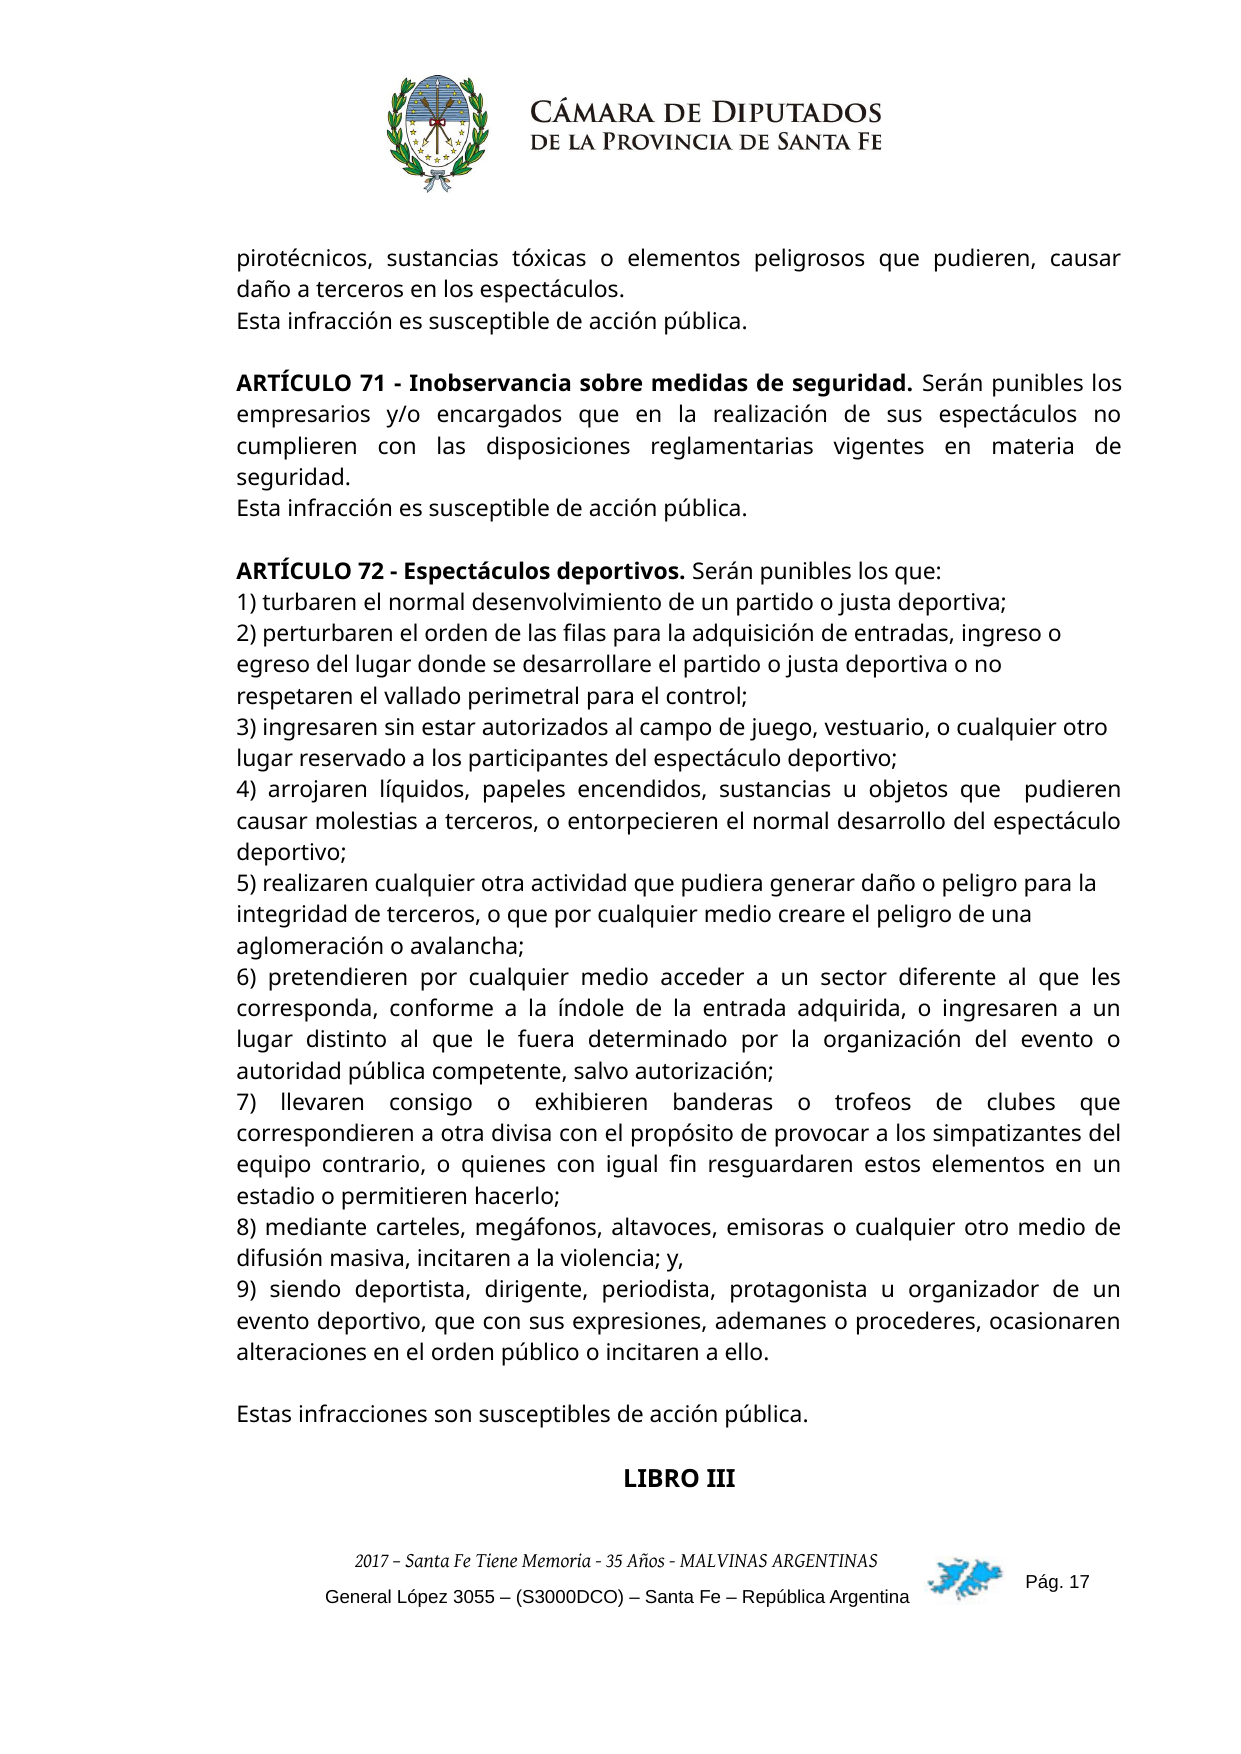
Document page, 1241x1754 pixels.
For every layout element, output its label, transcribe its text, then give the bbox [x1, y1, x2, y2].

picture [923, 1556, 1007, 1605]
picture [386, 75, 882, 197]
text 5) realizaren cualquier otra actividad que pudiera generar daño o peligro para la integridad de terceros, o que por cualquier medio creare el peligro de una aglomeración o avalancha; [236, 867, 1122, 961]
text LIBRO III [236, 1461, 1122, 1495]
text 9) siendo deportista, dirigente, periodista, protagonista u organizador de un evento deportivo, que con sus expresiones, ademanes o procederes, ocasionaren alteraciones en el orden público o incitaren a ello. [236, 1273, 1122, 1367]
text pirotécnicos, sustancias tóxicas o elementos peligrosos que pudieren, causar daño a terceros en los espectáculos. [236, 242, 1122, 305]
text 6) pretendieren por cualquier medio acceder a un sector diferente al que les corresponda, conforme a la índole de la entrada adquirida, o ingresaren a un lugar distinto al que le fuera determinado por la organización del evento o autoridad pública competente, salvo autorización; [236, 961, 1122, 1086]
text Esta infracción es susceptible de acción pública. [236, 305, 1122, 336]
text Estas infracciones son susceptibles de acción pública. [236, 1398, 1122, 1430]
text 2) perturbaren el orden de las filas para la adquisición de entradas, ingreso o egreso del lugar donde se desarrollare el partido o justa deportiva o no respetaren el vallado perimetral para el control; [236, 617, 1122, 711]
text 8) mediante carteles, megáfonos, altavoces, emisoras o cualquier otro medio de difusión masiva, incitaren a la violencia; y, [236, 1211, 1122, 1273]
text ARTÍCULO 71 - Inobservancia sobre medidas de seguridad. Serán punibles los empresarios y/o encargados que en la realización de sus espectáculos no cumplieren con las disposiciones reglamentarias vigentes en materia de seguridad. [236, 367, 1122, 492]
text 4) arrojaren líquidos, papeles encendidos, sustancias u objetos que pudieren causar molestias a terceros, o entorpecieren el normal desarrollo del espectáculo deportivo; [236, 773, 1122, 867]
text 1) turbaren el normal desenvolvimiento de un partido o justa deportiva; [236, 586, 1122, 617]
text 3) ingresaren sin estar autorizados al campo de juego, vestuario, o cualquier otro lugar reservado a los participantes del espectáculo deportivo; [236, 711, 1122, 773]
text ARTÍCULO 72 - Espectáculos deportivos. Serán punibles los que: [236, 555, 1122, 586]
text Esta infracción es susceptible de acción pública. [236, 492, 1122, 523]
text 7) llevaren consigo o exhibieren banderas o trofeos de clubes que correspondieren a otra divisa con el propósito de provocar a los simpatizantes del equipo contrario, o quienes con igual fin resguardaren estos elementos en un estadio o permitieren hacerlo; [236, 1086, 1122, 1211]
